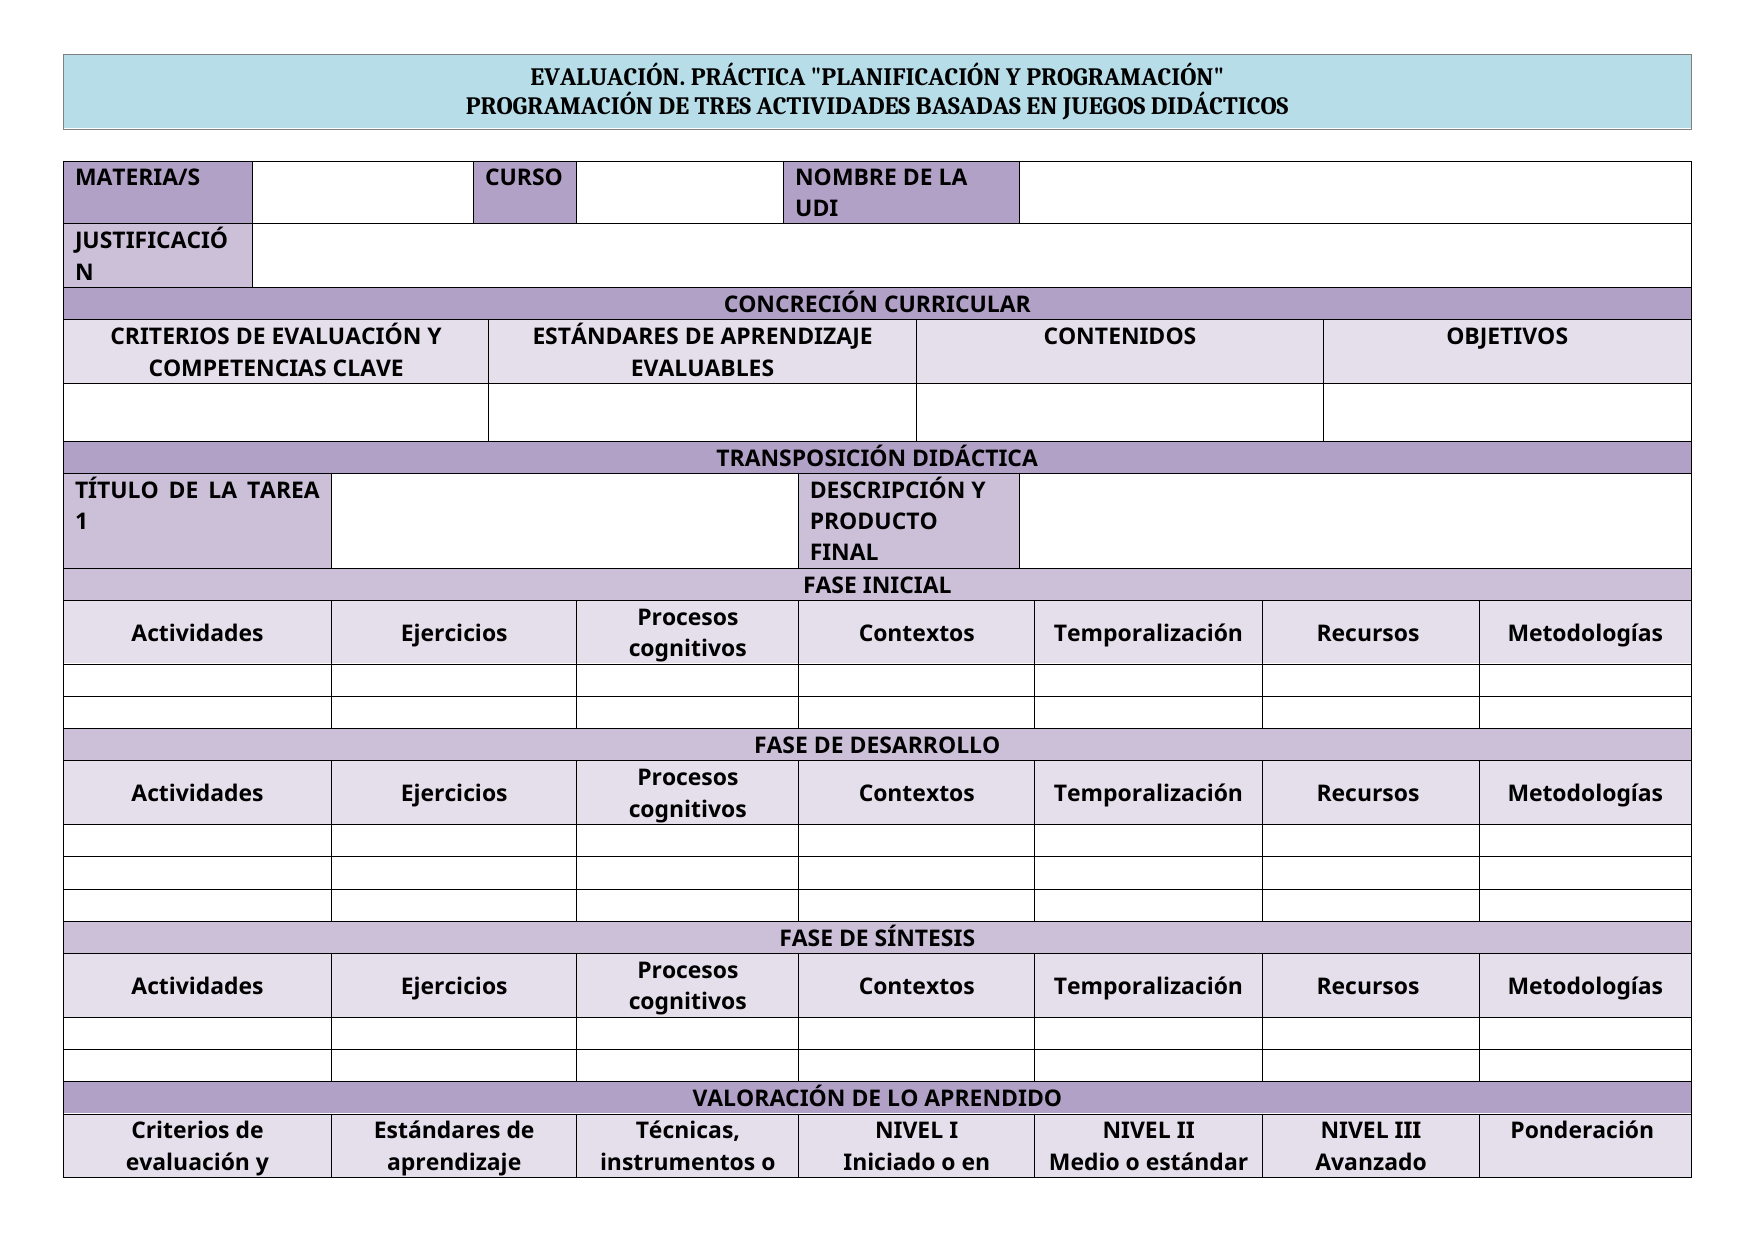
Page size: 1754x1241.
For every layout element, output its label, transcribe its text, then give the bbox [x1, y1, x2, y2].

table_cell [799, 1050, 1034, 1081]
table_cell Contextos [799, 761, 1034, 824]
table_cell [577, 890, 798, 921]
table_cell Técnicas, instrumentos o [577, 1115, 798, 1177]
table_cell Contextos [799, 601, 1034, 663]
table_cell Ejercicios [332, 954, 576, 1017]
table_cell [1263, 697, 1479, 728]
table_cell [332, 697, 576, 728]
table_cell [64, 857, 331, 888]
table_header MATERIA/S [64, 162, 252, 223]
table_cell [1480, 890, 1691, 921]
table_cell [1035, 665, 1262, 696]
table_cell [577, 1018, 798, 1049]
table_cell [1035, 825, 1262, 856]
table_cell NIVEL III Avanzado [1263, 1115, 1479, 1177]
table_cell [1480, 1050, 1691, 1081]
table_cell [489, 384, 916, 441]
table_cell NIVEL II Medio o estándar [1035, 1115, 1262, 1177]
table_header [577, 162, 783, 223]
table_cell [1035, 857, 1262, 888]
table_cell TÍTULO DE LA TAREA 1 [64, 474, 331, 568]
table_cell [332, 474, 798, 568]
table_cell Ponderación [1480, 1115, 1691, 1177]
table_cell [332, 665, 576, 696]
table_cell [1480, 665, 1691, 696]
table_cell [1263, 665, 1479, 696]
table_cell [1263, 890, 1479, 921]
table_cell [1324, 384, 1691, 441]
table_cell [64, 1050, 331, 1081]
table_cell Criterios de evaluación y [64, 1115, 331, 1177]
table_cell FASE INICIAL [64, 569, 1691, 600]
table_cell [1263, 857, 1479, 888]
table_cell [799, 825, 1034, 856]
table_header EVALUACIÓN. PRÁCTICA "PLANIFICACIÓN Y PROGRAMACIÓN" PROGRAMACIÓN DE TRES ACTIVIDADES BASADAS EN JUEGOS DIDÁCTICOS [64, 55, 1691, 128]
table_cell [577, 857, 798, 888]
table_header [1020, 162, 1691, 223]
table_cell FASE DE DESARROLLO [64, 729, 1691, 760]
table_cell NIVEL I Iniciado o en [799, 1115, 1034, 1177]
table_cell [1035, 697, 1262, 728]
table_cell CRITERIOS DE EVALUACIÓN Y COMPETENCIAS CLAVE [64, 320, 488, 383]
table_cell DESCRIPCIÓN Y PRODUCTO FINAL [799, 474, 1019, 568]
table_cell [1035, 1050, 1262, 1081]
table_cell [1020, 474, 1691, 568]
table_cell Estándares de aprendizaje [332, 1115, 576, 1177]
table_cell Actividades [64, 601, 331, 663]
table_cell [799, 890, 1034, 921]
table_cell Actividades [64, 761, 331, 824]
table_cell JUSTIFICACIÓN [64, 224, 252, 287]
table_cell TRANSPOSICIÓN DIDÁCTICA [64, 442, 1691, 473]
table_cell [332, 890, 576, 921]
table_cell Actividades [64, 954, 331, 1017]
table_cell [64, 665, 331, 696]
table_cell [1035, 890, 1262, 921]
table_cell Metodologías [1480, 601, 1691, 663]
table_cell Temporalización [1035, 601, 1262, 663]
table_cell Recursos [1263, 954, 1479, 1017]
table_cell Recursos [1263, 601, 1479, 663]
table_cell VALORACIÓN DE LO APRENDIDO [64, 1082, 1691, 1113]
table_cell Ejercicios [332, 601, 576, 663]
table_cell [799, 697, 1034, 728]
table_header NOMBRE DE LA UDI [784, 162, 1019, 223]
table_cell [577, 697, 798, 728]
table_header [253, 162, 473, 223]
table_cell [577, 665, 798, 696]
table_cell Ejercicios [332, 761, 576, 824]
table_cell [64, 825, 331, 856]
table_cell [64, 697, 331, 728]
table_cell [1480, 1018, 1691, 1049]
table_cell [1480, 825, 1691, 856]
table_cell Procesos cognitivos [577, 601, 798, 663]
table_cell Contextos [799, 954, 1034, 1017]
table_cell Temporalización [1035, 954, 1262, 1017]
table_cell [1263, 1050, 1479, 1081]
table_cell [64, 1018, 331, 1049]
table_cell [799, 857, 1034, 888]
table_cell CONCRECIÓN CURRICULAR [64, 288, 1691, 319]
table_cell [1263, 1018, 1479, 1049]
table_cell [253, 224, 1691, 287]
table_cell [799, 1018, 1034, 1049]
table_cell ESTÁNDARES DE APRENDIZAJE EVALUABLES [489, 320, 916, 383]
table_cell [1263, 825, 1479, 856]
table_cell [64, 384, 488, 441]
table_cell [1035, 1018, 1262, 1049]
table_cell Metodologías [1480, 954, 1691, 1017]
table_cell Metodologías [1480, 761, 1691, 824]
table_cell [1480, 697, 1691, 728]
table_cell [332, 857, 576, 888]
table_cell Procesos cognitivos [577, 761, 798, 824]
table_cell [332, 1018, 576, 1049]
table_cell Procesos cognitivos [577, 954, 798, 1017]
table_cell [64, 890, 331, 921]
table_cell [799, 665, 1034, 696]
table_cell Temporalización [1035, 761, 1262, 824]
table_cell Recursos [1263, 761, 1479, 824]
table_cell [1480, 857, 1691, 888]
table_cell OBJETIVOS [1324, 320, 1691, 383]
table_cell FASE DE SÍNTESIS [64, 922, 1691, 953]
table_cell [917, 384, 1323, 441]
table_cell [332, 825, 576, 856]
table_cell CONTENIDOS [917, 320, 1323, 383]
table_cell [577, 825, 798, 856]
table_header CURSO [474, 162, 576, 223]
table_cell [332, 1050, 576, 1081]
table_cell [577, 1050, 798, 1081]
